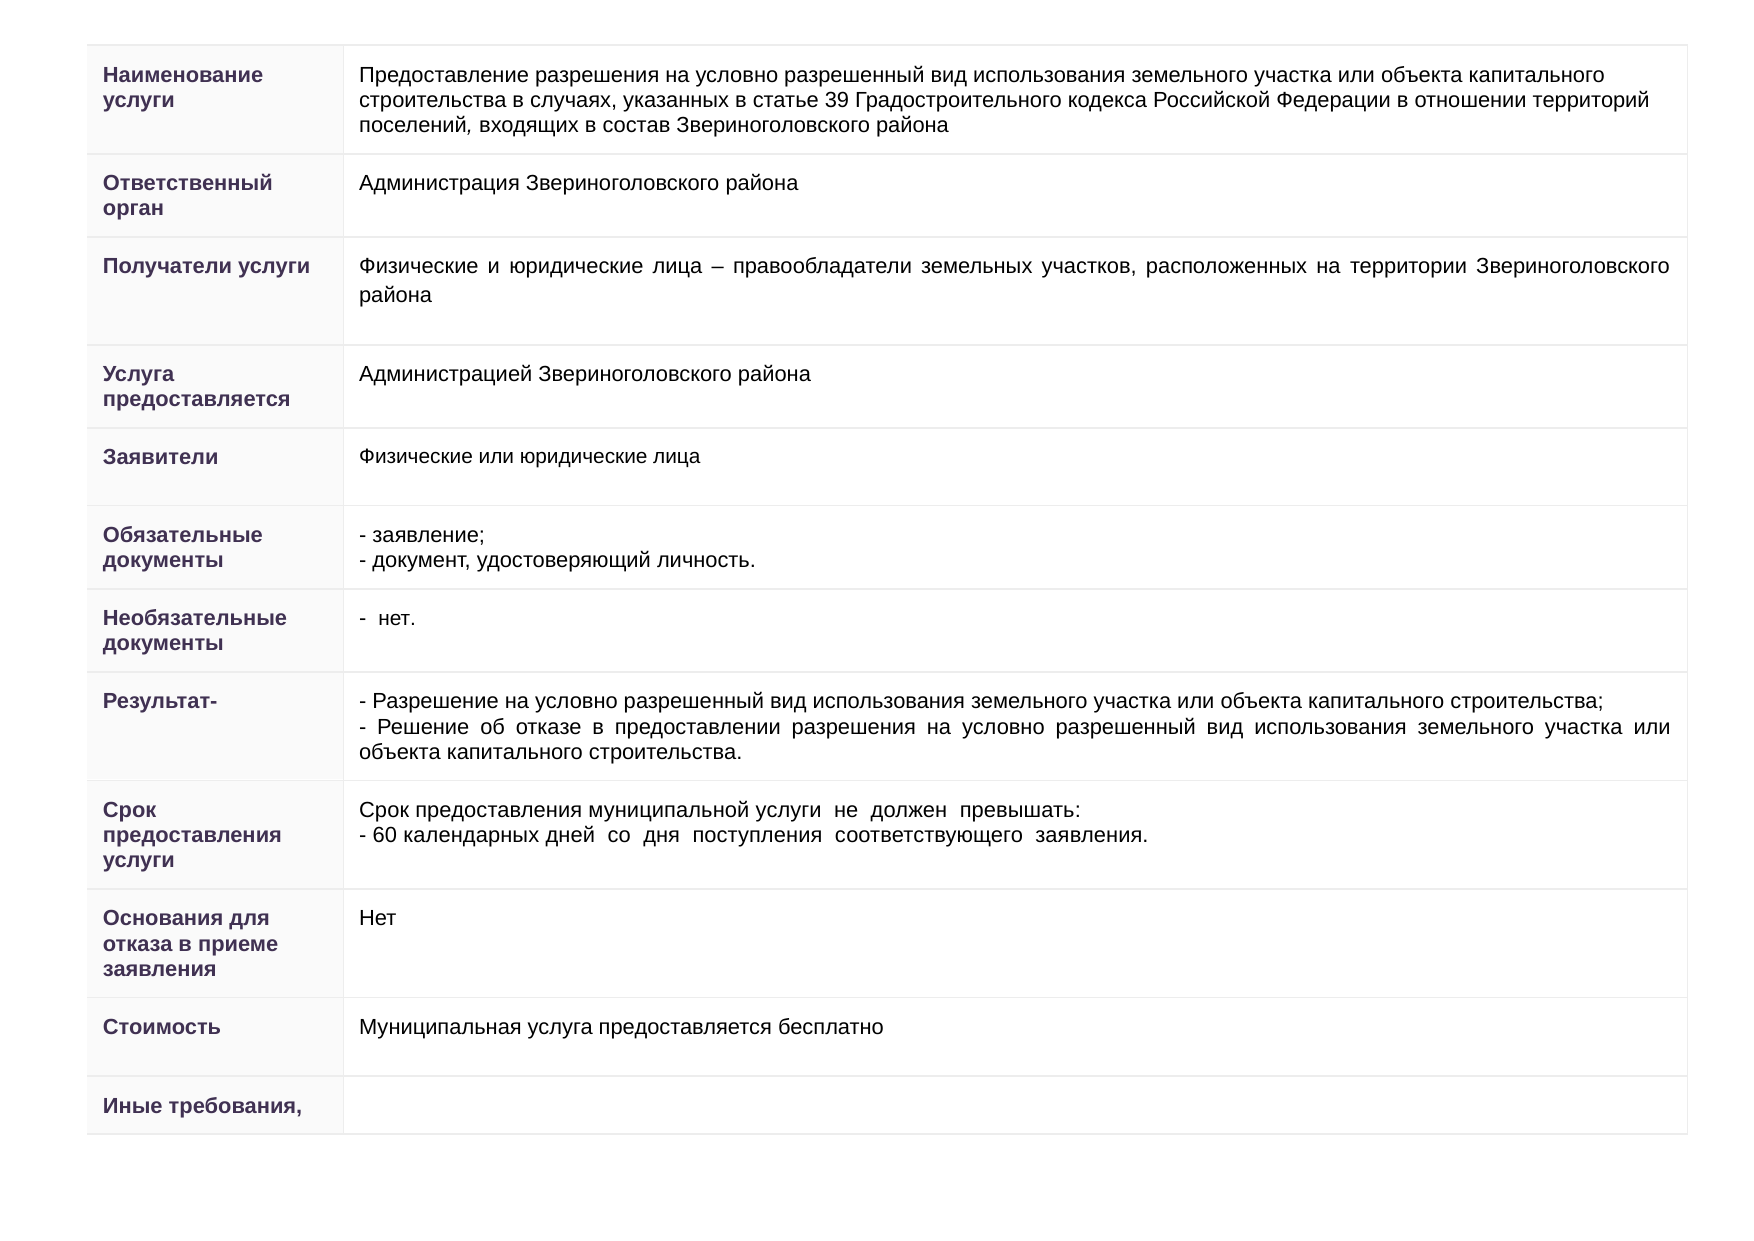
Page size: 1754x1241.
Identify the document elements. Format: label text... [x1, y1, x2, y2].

table_cell Обязательные документы [87, 506, 343, 588]
table_cell Услуга предоставляется [87, 346, 343, 427]
table_cell Получатели услуги [87, 238, 343, 344]
table_cell Ответственный орган [87, 155, 343, 236]
table_cell Срок предоставления муниципальной услуги не должен превышать: - 60 календарных дней со дня поступления соответствующего заявления. [344, 781, 1687, 888]
table_cell Результат- [87, 673, 343, 779]
table_header Предоставление разрешения на условно разрешенный вид использования земельного участка или объекта капитального строительства в случаях, указанных в статье 39 Градостроительного кодекса Российской Федерации в отношении территорий поселений, входящих в состав Звериноголовского района [344, 46, 1687, 153]
table_cell - Разрешение на условно разрешенный вид использования земельного участка или объекта капитального строительства; - Решение об отказе в предоставлении разрешения на условно разрешенный вид использования земельного участка или объекта капитального строительства. [344, 673, 1687, 779]
table_cell Нет [344, 890, 1687, 996]
table_cell Заявители [87, 429, 343, 505]
table_cell - заявление; - документ, удостоверяющий личность. [344, 506, 1687, 588]
table_cell Стоимость [87, 998, 343, 1075]
table_cell Физические или юридические лица [344, 429, 1687, 505]
table_cell - нет. [344, 590, 1687, 671]
table_cell Иные требования, [87, 1077, 343, 1133]
table_cell [344, 1077, 1687, 1133]
table_header Наименование услуги [87, 46, 343, 153]
table_cell Основания для отказа в приеме заявления [87, 890, 343, 996]
table_cell Администрация Звериноголовского района [344, 155, 1687, 236]
table_cell Необязательные документы [87, 590, 343, 671]
table_cell Физические и юридические лица – правообладатели земельных участков, расположенных на территории Звериноголовского района [344, 238, 1687, 344]
table_cell Муниципальная услуга предоставляется бесплатно [344, 998, 1687, 1075]
table_cell Срок предоставления услуги [87, 781, 343, 888]
table_cell Администрацией Звериноголовского района [344, 346, 1687, 427]
